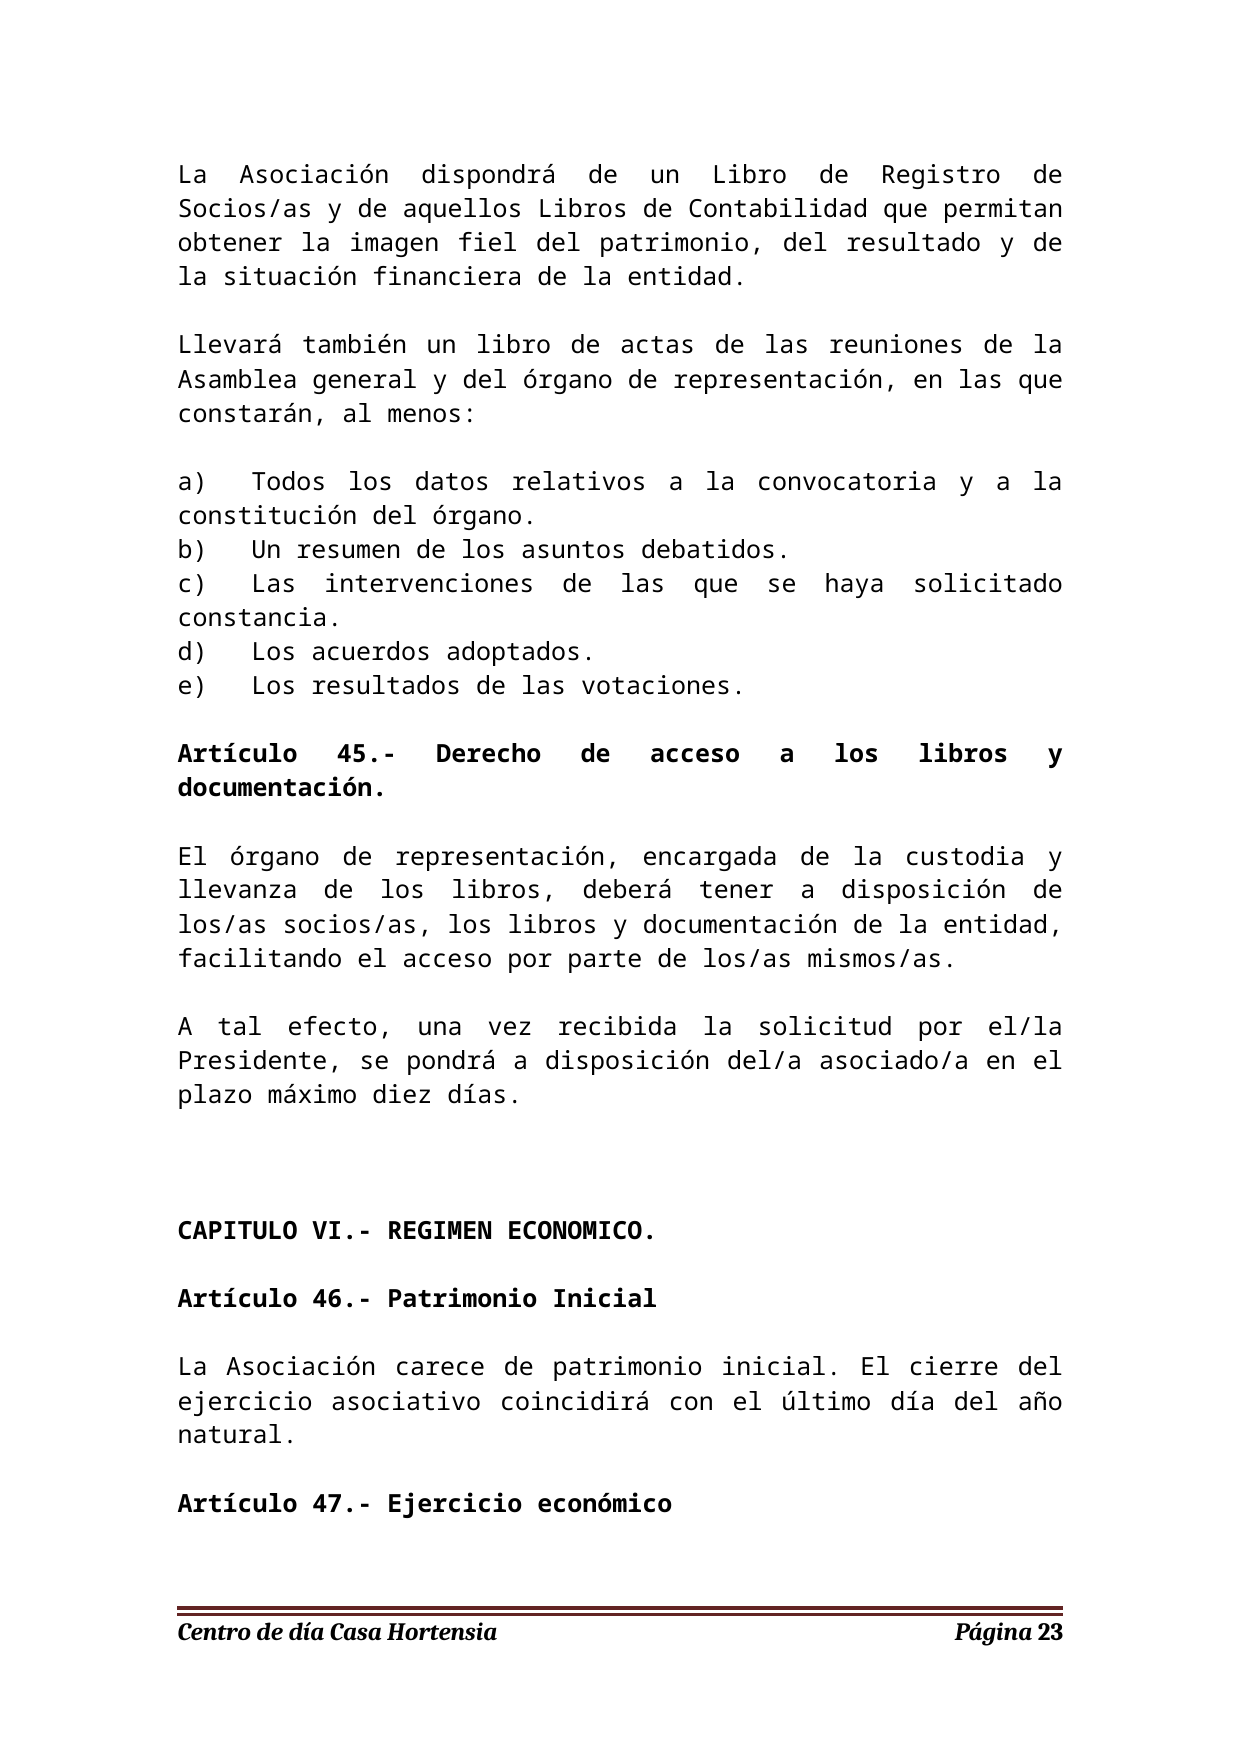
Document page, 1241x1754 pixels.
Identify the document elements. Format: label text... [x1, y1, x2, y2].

list Todos los datos relativos a la convocatoria y a la constitución del órgano. [177, 463, 1063, 532]
text Llevará también un libro de actas de las reuniones de la Asamblea general y del órgano de representación, en las que constarán, al menos: [177, 327, 1063, 429]
text CAPITULO VI.- REGIMEN ECONOMICO. [177, 1213, 1063, 1247]
text A tal efecto, una vez recibida la solicitud por el/la Presidente, se pondrá a disposición del/a asociado/a en el plazo máximo diez días. [177, 1008, 1063, 1111]
list Los acuerdos adoptados. [177, 634, 1063, 668]
list Los resultados de las votaciones. [177, 668, 1063, 702]
text Artículo 45.- Derecho de acceso a los libros y documentación. [177, 736, 1063, 804]
list Un resumen de los asuntos debatidos. [177, 532, 1063, 566]
text Artículo 47.- Ejercicio económico [177, 1485, 1063, 1519]
list Las intervenciones de las que se haya solicitado constancia. [177, 566, 1063, 634]
text La Asociación dispondrá de un Libro de Registro de Socios/as y de aquellos Libros de Contabilidad que permitan obtener la imagen fiel del patrimonio, del resultado y de la situación financiera de la entidad. [177, 157, 1063, 293]
text Artículo 46.- Patrimonio Inicial [177, 1281, 1063, 1315]
text El órgano de representación, encargada de la custodia y llevanza de los libros, deberá tener a disposición de los/as socios/as, los libros y documentación de la entidad, facilitando el acceso por parte de los/as mismos/as. [177, 838, 1063, 974]
text La Asociación carece de patrimonio inicial. El cierre del ejercicio asociativo coincidirá con el último día del año natural. [177, 1349, 1063, 1451]
